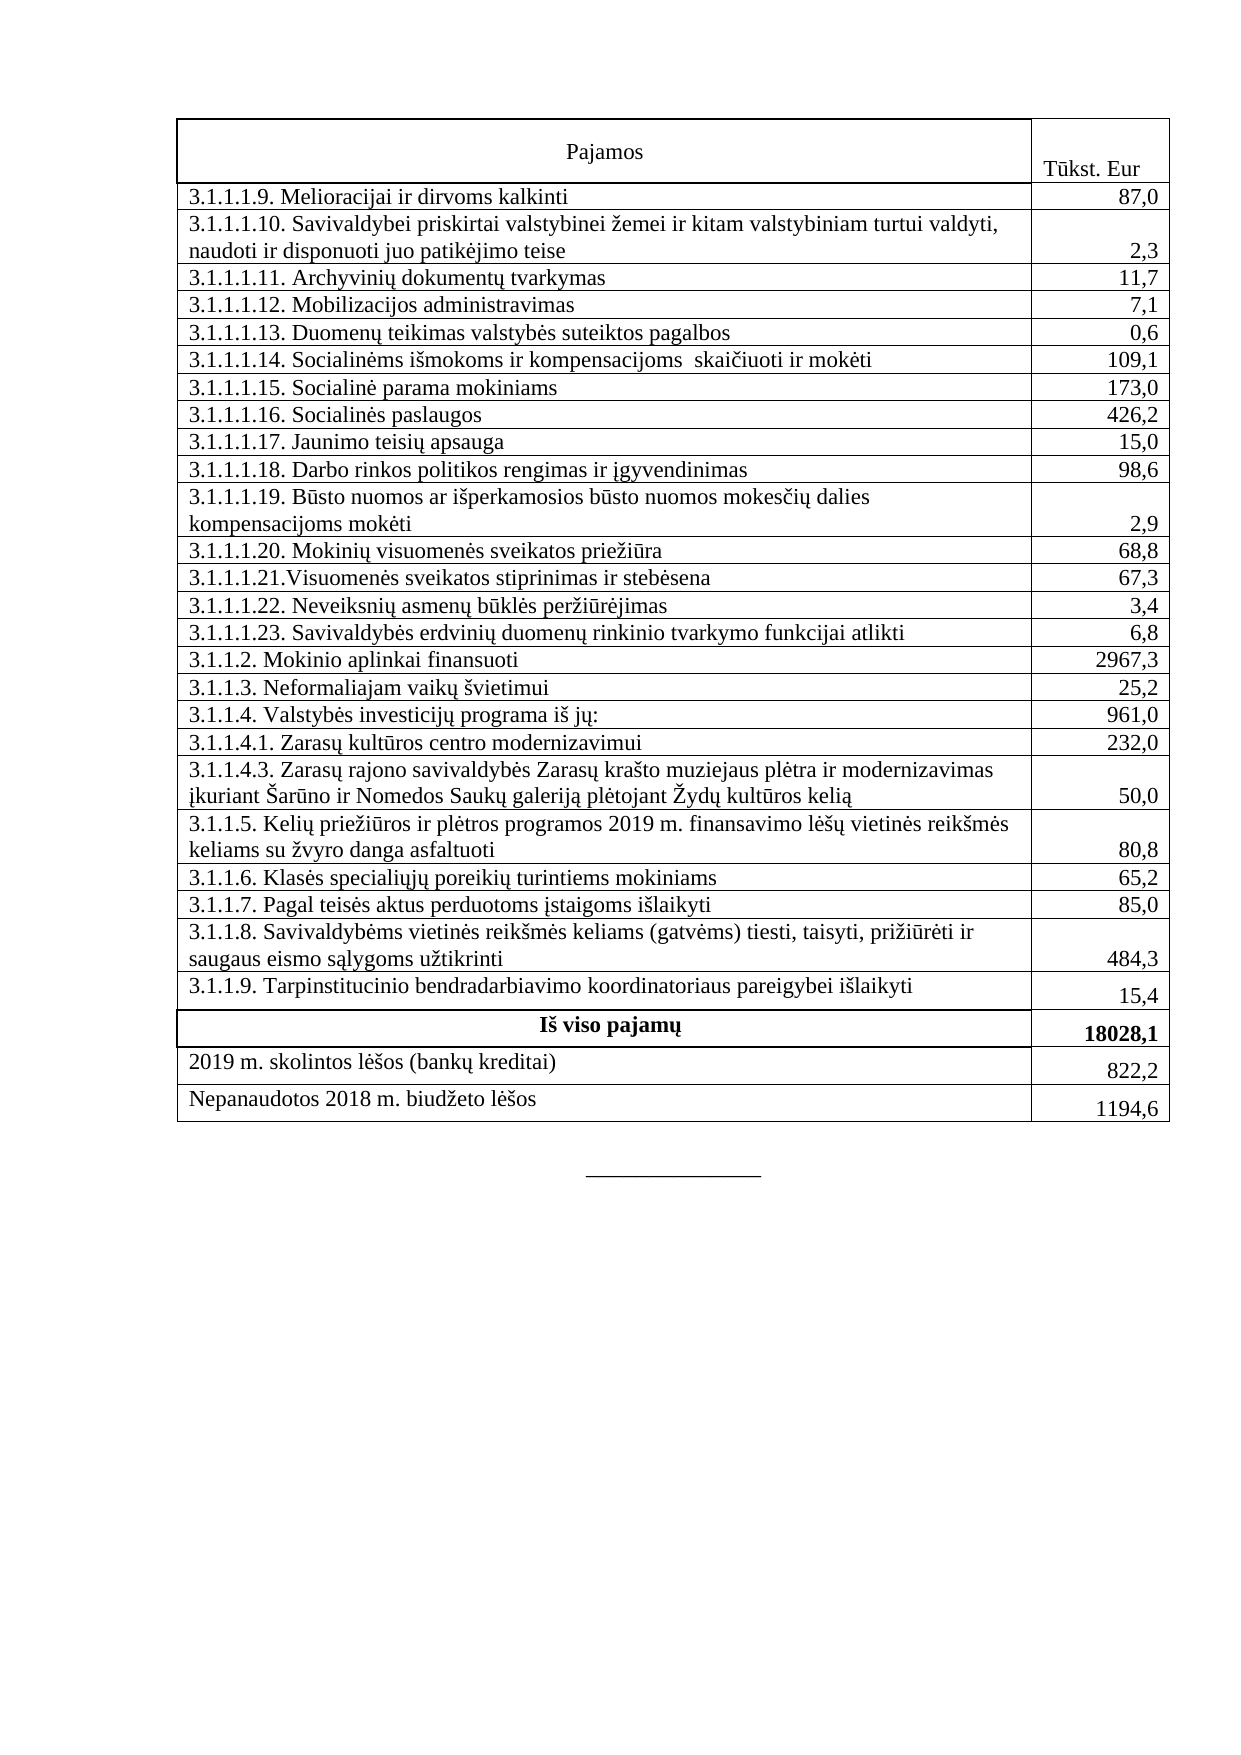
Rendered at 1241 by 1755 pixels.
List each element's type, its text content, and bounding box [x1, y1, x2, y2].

table_header Pajamos [178, 120, 1031, 182]
table_cell 3.1.1.1.9. Melioracijai ir dirvoms kalkinti [178, 184, 1031, 209]
table_cell 3.1.1.1.20. Mokinių visuomenės sveikatos priežiūra [178, 537, 1031, 563]
table_cell 3.1.1.1.14. Socialinėms išmokoms ir kompensacijoms skaičiuoti ir mokėti [178, 346, 1031, 373]
table_cell 3.1.1.1.15. Socialinė parama mokiniams [178, 374, 1031, 400]
table_cell Nepanaudotos 2018 m. biudžeto lėšos [178, 1085, 1031, 1121]
table_cell 426,2 [1032, 401, 1169, 427]
table_cell 80,8 [1032, 810, 1169, 863]
table_cell 2967,3 [1032, 647, 1169, 673]
table_cell 98,6 [1032, 456, 1169, 482]
table_cell 3.1.1.8. Savivaldybėms vietinės reikšmės keliams (gatvėms) tiesti, taisyti, prižiūrėti ir saugaus eismo sąlygoms užtikrinti [178, 919, 1031, 971]
table_cell 18028,1 [1032, 1010, 1169, 1046]
table_cell Iš viso pajamų [178, 1011, 1031, 1046]
table_cell 15,0 [1032, 429, 1169, 455]
table_cell 3.1.1.5. Kelių priežiūros ir plėtros programos 2019 m. finansavimo lėšų vietinės reikšmės keliams su žvyro danga asfaltuoti [178, 810, 1031, 863]
table_cell 3.1.1.1.13. Duomenų teikimas valstybės suteiktos pagalbos [178, 319, 1031, 345]
table_cell 87,0 [1032, 183, 1169, 209]
table_cell 85,0 [1032, 891, 1169, 917]
table_cell 3.1.1.7. Pagal teisės aktus perduotoms įstaigoms išlaikyti [178, 891, 1031, 917]
table_cell 3.1.1.6. Klasės specialiųjų poreikių turintiems mokiniams [178, 864, 1031, 890]
table_cell 7,1 [1032, 291, 1169, 318]
table_cell 50,0 [1032, 756, 1169, 809]
table_cell 3.1.1.3. Neformaliajam vaikų švietimui [178, 674, 1031, 700]
table_cell 3.1.1.2. Mokinio aplinkai finansuoti [178, 647, 1031, 673]
table_cell 3.1.1.4.3. Zarasų rajono savivaldybės Zarasų krašto muziejaus plėtra ir modernizavimas įkuriant Šarūno ir Nomedos Saukų galeriją plėtojant Žydų kultūros kelią [178, 756, 1031, 809]
table_cell 65,2 [1032, 864, 1169, 890]
table_cell 961,0 [1032, 701, 1169, 728]
table_cell 1194,6 [1032, 1085, 1169, 1121]
table_cell 3.1.1.4. Valstybės investicijų programa iš jų: [178, 701, 1031, 728]
table_cell 3.1.1.1.16. Socialinės paslaugos [178, 401, 1031, 427]
table_cell 6,8 [1032, 619, 1169, 646]
table_cell 25,2 [1032, 674, 1169, 700]
table_cell 3.1.1.1.21.Visuomenės sveikatos stiprinimas ir stebėsena [178, 564, 1031, 591]
table_cell 11,7 [1032, 264, 1169, 290]
table_cell 2019 m. skolintos lėšos (bankų kreditai) [178, 1048, 1031, 1084]
table_cell 3.1.1.1.19. Būsto nuomos ar išperkamosios būsto nuomos mokesčių dalies kompensacijoms mokėti [178, 483, 1031, 536]
table_cell 109,1 [1032, 346, 1169, 373]
table_cell 2,3 [1032, 210, 1169, 263]
table_cell 3.1.1.1.22. Neveiksnių asmenų būklės peržiūrėjimas [178, 592, 1031, 618]
table_cell 822,2 [1032, 1047, 1169, 1084]
table_cell 3.1.1.1.12. Mobilizacijos administravimas [178, 291, 1031, 318]
table_header Tūkst. Eur [1032, 119, 1169, 182]
table_cell 15,4 [1032, 972, 1169, 1009]
table_cell 2,9 [1032, 483, 1169, 536]
table_cell 232,0 [1032, 729, 1169, 755]
table_cell 173,0 [1032, 374, 1169, 400]
table_cell 3.1.1.1.11. Archyvinių dokumentų tvarkymas [178, 264, 1031, 290]
table_cell 3,4 [1032, 592, 1169, 618]
table_cell 68,8 [1032, 537, 1169, 563]
table_cell 3.1.1.1.17. Jaunimo teisių apsauga [178, 429, 1031, 455]
table_cell 67,3 [1032, 564, 1169, 591]
table_cell 3.1.1.4.1. Zarasų kultūros centro modernizavimui [178, 729, 1031, 755]
table_cell 3.1.1.9. Tarpinstitucinio bendradarbiavimo koordinatoriaus pareigybei išlaikyti [178, 972, 1031, 1009]
table_cell 3.1.1.1.23. Savivaldybės erdvinių duomenų rinkinio tvarkymo funkcijai atlikti [178, 619, 1031, 646]
table_cell 0,6 [1032, 319, 1169, 345]
table_cell 484,3 [1032, 919, 1169, 971]
text ______________ [177, 1151, 1169, 1180]
table_cell 3.1.1.1.10. Savivaldybei priskirtai valstybinei žemei ir kitam valstybiniam turtui valdyti, naudoti ir disponuoti juo patikėjimo teise [178, 210, 1031, 263]
table_cell 3.1.1.1.18. Darbo rinkos politikos rengimas ir įgyvendinimas [178, 456, 1031, 482]
